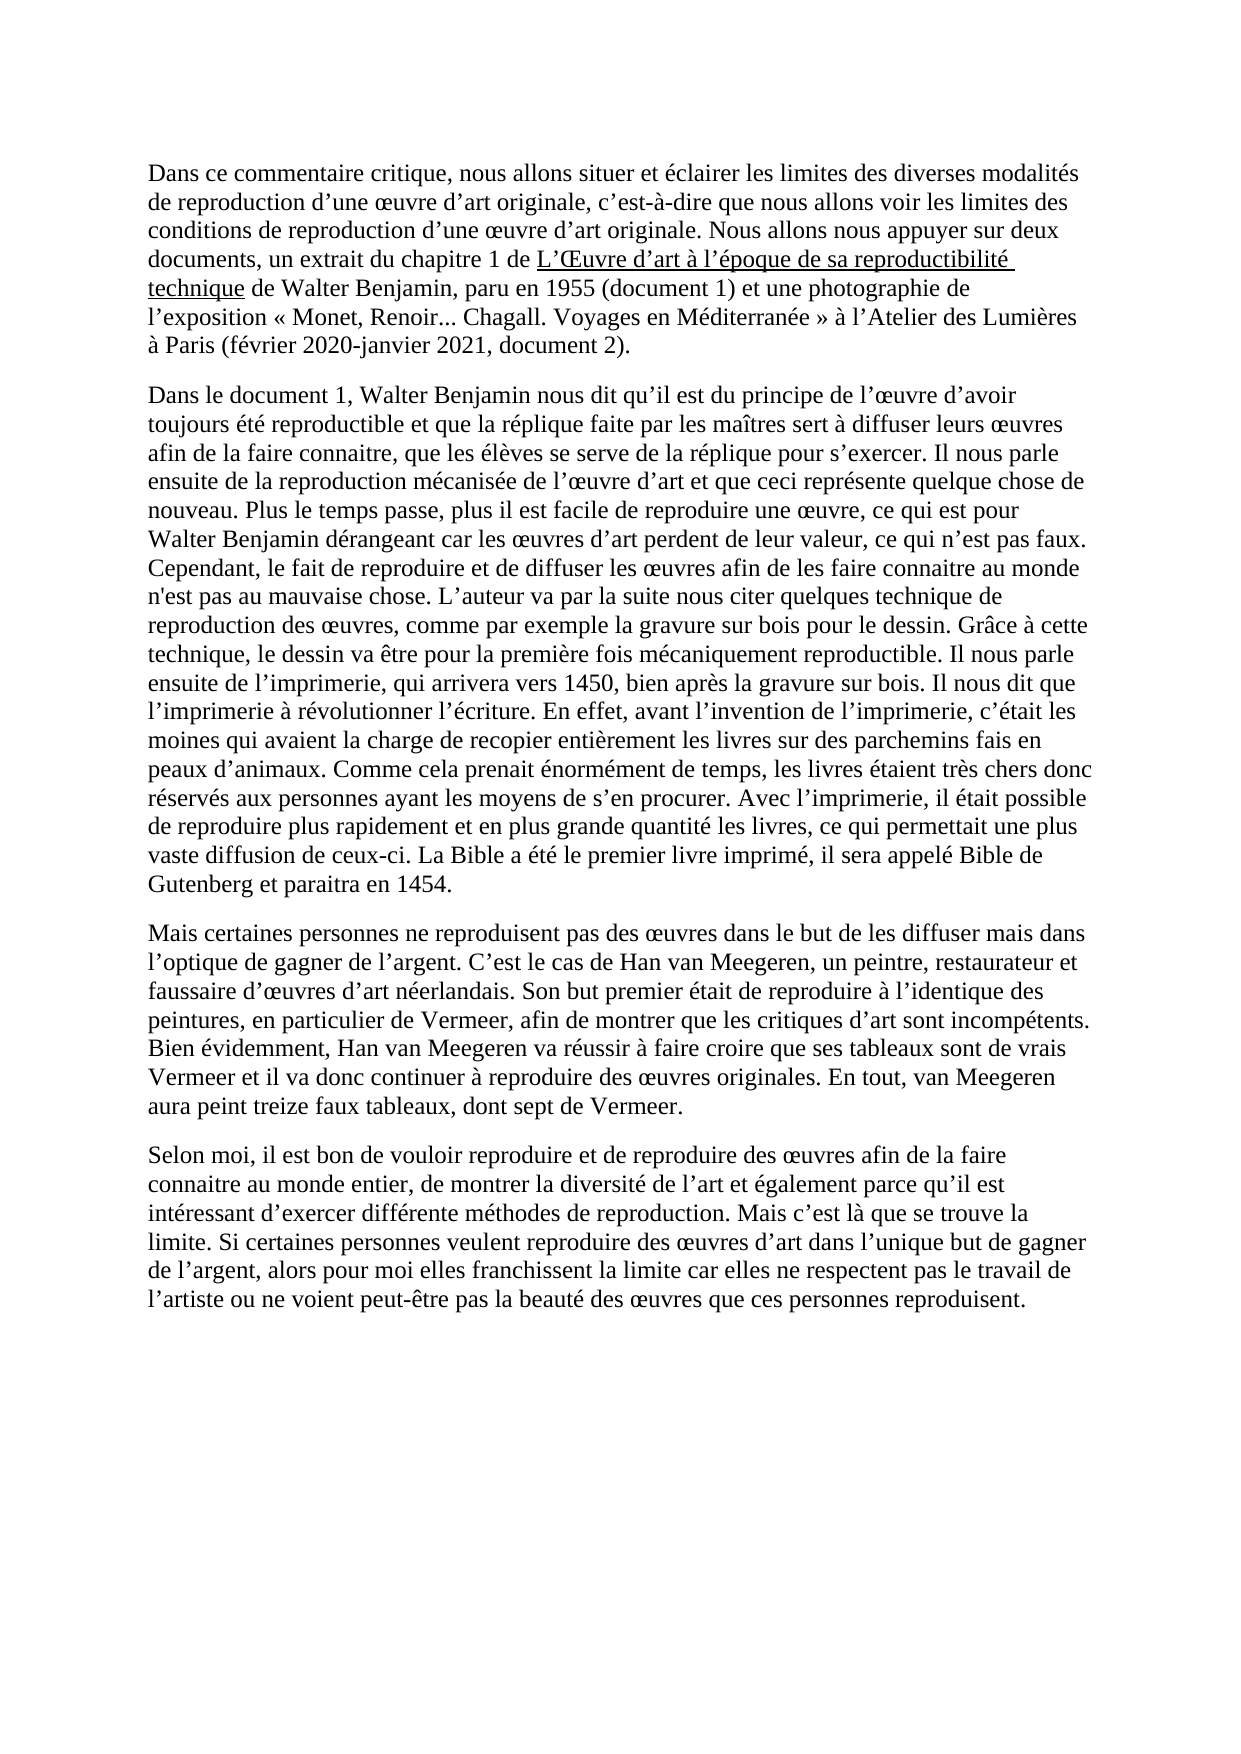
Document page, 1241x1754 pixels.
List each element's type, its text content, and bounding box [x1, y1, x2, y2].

text Selon moi, il est bon de vouloir reproduire et de reproduire des œuvres afin de la faire connaitre au monde entier, de montrer la diversité de l’art et également parce qu’il est intéressant d’exercer différente méthodes de reproduction. Mais c’est là que se trouve la limite. Si certaines personnes veulent reproduire des œuvres d’art dans l’unique but de gagner de l’argent, alors pour moi elles franchissent la limite car elles ne respectent pas le travail de l’artiste ou ne voient peut-être pas la beauté des œuvres que ces personnes reproduisent. [148, 1141, 1093, 1313]
text Dans ce commentaire critique, nous allons situer et éclairer les limites des diverses modalités de reproduction d’une œuvre d’art originale, c’est-à-dire que nous allons voir les limites des conditions de reproduction d’une œuvre d’art originale. Nous allons nous appuyer sur deux documents, un extrait du chapitre 1 de L’Œuvre d’art à l’époque de sa reproductibilité technique de Walter Benjamin, paru en 1955 (document 1) et une photographie de l’exposition « Monet, Renoir... Chagall. Voyages en Méditerranée » à l’Atelier des Lumières à Paris (février 2020-janvier 2021, document 2). [148, 158, 1093, 359]
text Dans le document 1, Walter Benjamin nous dit qu’il est du principe de l’œuvre d’avoir toujours été reproductible et que la réplique faite par les maîtres sert à diffuser leurs œuvres afin de la faire connaitre, que les élèves se serve de la réplique pour s’exercer. Il nous parle ensuite de la reproduction mécanisée de l’œuvre d’art et que ceci représente quelque chose de nouveau. Plus le temps passe, plus il est facile de reproduire une œuvre, ce qui est pour Walter Benjamin dérangeant car les œuvres d’art perdent de leur valeur, ce qui n’est pas faux. Cependant, le fait de reproduire et de diffuser les œuvres afin de les faire connaitre au monde n'est pas au mauvaise chose. L’auteur va par la suite nous citer quelques technique de reproduction des œuvres, comme par exemple la gravure sur bois pour le dessin. Grâce à cette technique, le dessin va être pour la première fois mécaniquement reproductible. Il nous parle ensuite de l’imprimerie, qui arrivera vers 1450, bien après la gravure sur bois. Il nous dit que l’imprimerie à révolutionner l’écriture. En effet, avant l’invention de l’imprimerie, c’était les moines qui avaient la charge de recopier entièrement les livres sur des parchemins fais en peaux d’animaux. Comme cela prenait énormément de temps, les livres étaient très chers donc réservés aux personnes ayant les moyens de s’en procurer. Avec l’imprimerie, il était possible de reproduire plus rapidement et en plus grande quantité les livres, ce qui permettait une plus vaste diffusion de ceux-ci. La Bible a été le premier livre imprimé, il sera appelé Bible de Gutenberg et paraitra en 1454. [148, 380, 1093, 898]
text Mais certaines personnes ne reproduisent pas des œuvres dans le but de les diffuser mais dans l’optique de gagner de l’argent. C’est le cas de Han van Meegeren, un peintre, restaurateur et faussaire d’œuvres d’art néerlandais. Son but premier était de reproduire à l’identique des peintures, en particulier de Vermeer, afin de montrer que les critiques d’art sont incompétents. Bien évidemment, Han van Meegeren va réussir à faire croire que ses tableaux sont de vrais Vermeer et il va donc continuer à reproduire des œuvres originales. En tout, van Meegeren aura peint treize faux tableaux, dont sept de Vermeer. [148, 918, 1093, 1120]
